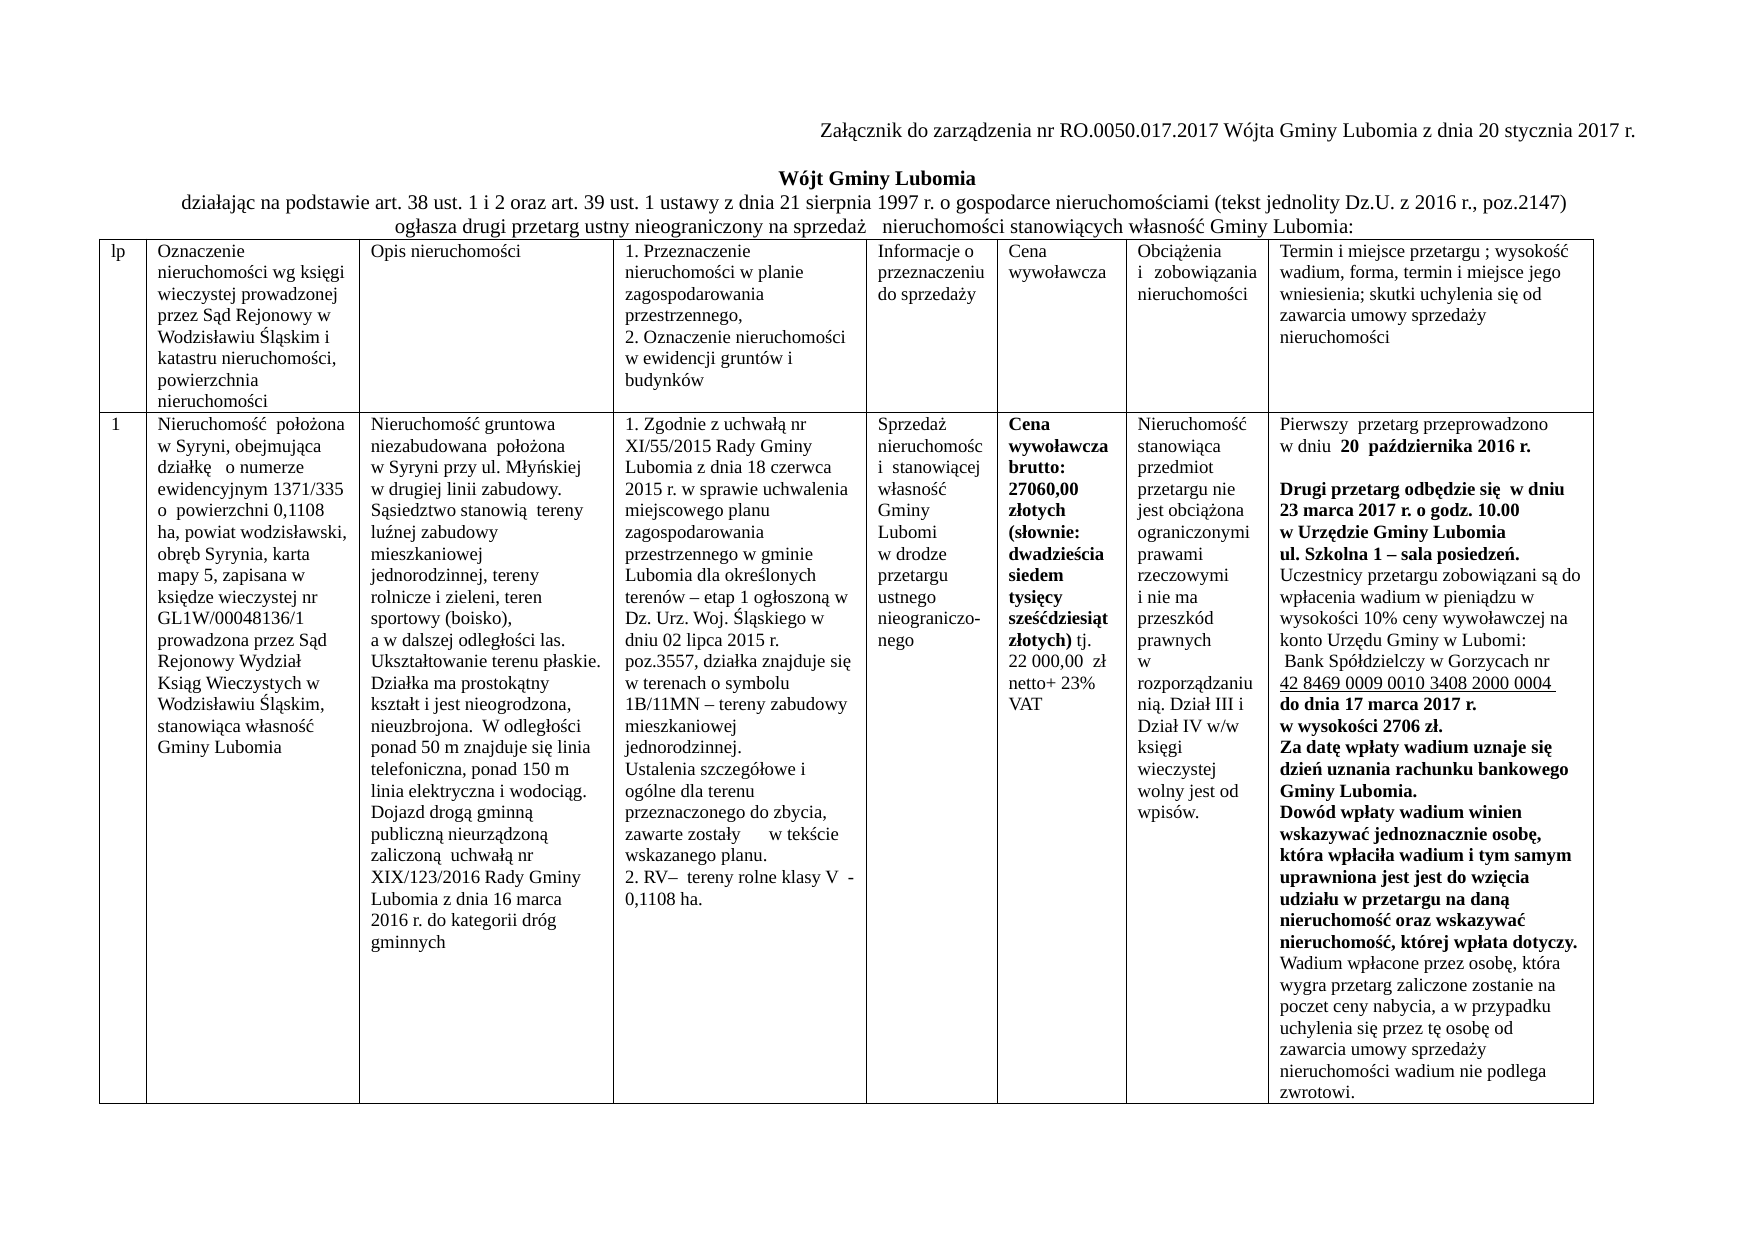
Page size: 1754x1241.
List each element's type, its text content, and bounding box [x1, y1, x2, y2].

table_cell 1. Zgodnie z uchwałą nr XI/55/2015 Rady Gminy Lubomia z dnia 18 czerwca 2015 r. w sprawie uchwalenia miejscowego planu zagospodarowania przestrzennego w gminie Lubomia dla określonych terenów – etap 1 ogłoszoną w Dz. Urz. Woj. Śląskiego w dniu 02 lipca 2015 r. poz.3557, działka znajduje się w terenach o symbolu 1B/11MN – tereny zabudowy mieszkaniowej jednorodzinnej. Ustalenia szczegółowe i ogólne dla terenu przeznaczonego do zbycia, zawarte zostały w tekście wskazanego planu. 2. RV– tereny rolne klasy V - 0,1108 ha. [614, 413, 866, 1103]
table_header 1. Przeznaczenie nieruchomości w planie zagospodarowania przestrzennego, 2. Oznaczenie nieruchomości w ewidencji gruntów i budynków [614, 240, 866, 412]
table_cell Sprzedaż nieruchomości stanowiącej własność Gminy Lubomi w drodze przetargu ustnego nieograniczo-nego [867, 413, 997, 1103]
table_cell Pierwszy przetarg przeprowadzono w dniu 20 października 2016 r. Drugi przetarg odbędzie się w dniu 23 marca 2017 r. o godz. 10.00 w Urzędzie Gminy Lubomia ul. Szkolna 1 – sala posiedzeń. Uczestnicy przetargu zobowiązani są do wpłacenia wadium w pieniądzu w wysokości 10% ceny wywoławczej na konto Urzędu Gminy w Lubomi: Bank Spółdzielczy w Gorzycach nr 42 8469 0009 0010 3408 2000 0004 do dnia 17 marca 2017 r. w wysokości 2706 zł. Za datę wpłaty wadium uznaje się dzień uznania rachunku bankowego Gminy Lubomia. Dowód wpłaty wadium winien wskazywać jednoznacznie osobę, która wpłaciła wadium i tym samym uprawniona jest jest do wzięcia udziału w przetargu na daną nieruchomość oraz wskazywać nieruchomość, której wpłata dotyczy. Wadium wpłacone przez osobę, która wygra przetarg zaliczone zostanie na poczet ceny nabycia, a w przypadku uchylenia się przez tę osobę od zawarcia umowy sprzedaży nieruchomości wadium nie podlega zwrotowi. [1269, 413, 1593, 1103]
table_cell Nieruchomość położona w Syryni, obejmująca działkę o numerze ewidencyjnym 1371/335 o powierzchni 0,1108 ha, powiat wodzisławski, obręb Syrynia, karta mapy 5, zapisana w księdze wieczystej nr GL1W/00048136/1 prowadzona przez Sąd Rejonowy Wydział Ksiąg Wieczystych w Wodzisławiu Śląskim, stanowiąca własność Gminy Lubomia [147, 413, 359, 1103]
table_header Informacje o przeznaczeniu do sprzedaży [867, 240, 997, 412]
table_header Termin i miejsce przetargu ; wysokość wadium, forma, termin i miejsce jego wniesienia; skutki uchylenia się od zawarcia umowy sprzedaży nieruchomości [1269, 240, 1593, 412]
table_header Opis nieruchomości [360, 240, 613, 412]
text działając na podstawie art. 38 ust. 1 i 2 oraz art. 39 ust. 1 ustawy z dnia 21 sierpnia 1997 r. o gospodarce nieruchomościami (tekst jednolity Dz.U. z 2016 r., poz.2147) [118, 190, 1636, 214]
text ogłasza drugi przetarg ustny nieograniczony na sprzedaż nieruchomości stanowiących własność Gminy Lubomia: [118, 214, 1636, 238]
table_cell Nieruchomość gruntowa niezabudowana położona w Syryni przy ul. Młyńskiej w drugiej linii zabudowy. Sąsiedztwo stanowią tereny luźnej zabudowy mieszkaniowej jednorodzinnej, tereny rolnicze i zieleni, teren sportowy (boisko), a w dalszej odległości las. Ukształtowanie terenu płaskie. Działka ma prostokątny kształt i jest nieogrodzona, nieuzbrojona. W odległości ponad 50 m znajduje się linia telefoniczna, ponad 150 m linia elektryczna i wodociąg. Dojazd drogą gminną publiczną nieurządzoną zaliczoną uchwałą nr XIX/123/2016 Rady Gminy Lubomia z dnia 16 marca 2016 r. do kategorii dróg gminnych [360, 413, 613, 1103]
table_header lp [100, 240, 146, 412]
table_cell Cena wywoławcza brutto: 27060,00 złotych (słownie: dwadzieścia siedem tysięcy sześćdziesiąt złotych) tj. 22 000,00 zł netto+ 23% VAT [998, 413, 1126, 1103]
table_cell Nieruchomość stanowiąca przedmiot przetargu nie jest obciążona ograniczonymi prawami rzeczowymi i nie ma przeszkód prawnych w rozporządzaniu nią. Dział III i Dział IV w/w księgi wieczystej wolny jest od wpisów. [1127, 413, 1268, 1103]
table_header Oznaczenie nieruchomości wg księgi wieczystej prowadzonej przez Sąd Rejonowy w Wodzisławiu Śląskim i katastru nieruchomości, powierzchnia nieruchomości [147, 240, 359, 412]
table_header Obciążenia i zobowiązania nieruchomości [1127, 240, 1268, 412]
table_header Cena wywoławcza [998, 240, 1126, 412]
text Wójt Gminy Lubomia [118, 166, 1636, 190]
table_cell 1 [100, 413, 146, 1103]
text Załącznik do zarządzenia nr RO.0050.017.2017 Wójta Gminy Lubomia z dnia 20 stycznia 2017 r. [118, 118, 1636, 142]
